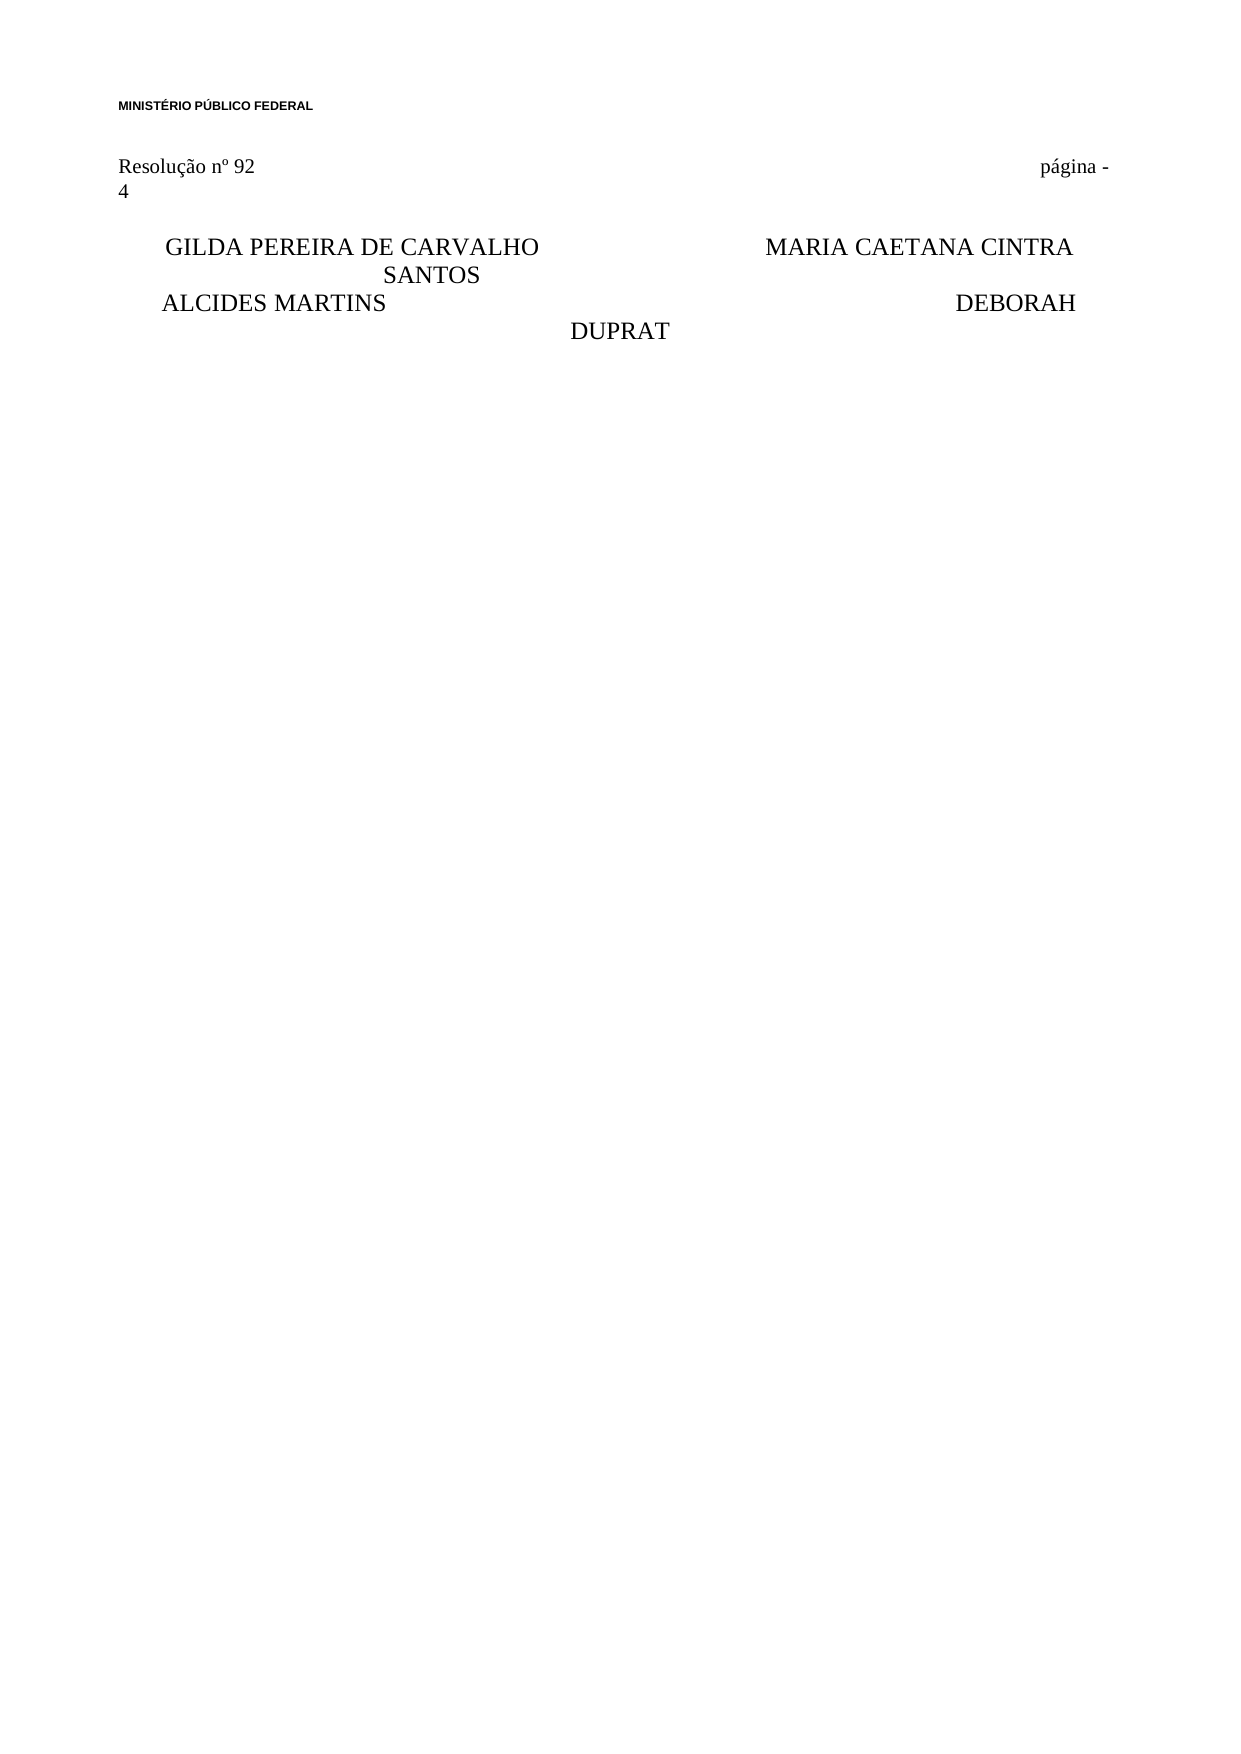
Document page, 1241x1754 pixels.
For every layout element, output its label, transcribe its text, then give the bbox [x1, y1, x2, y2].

text GILDA PEREIRA DE CARVALHO MARIA CAETANA CINTRA SANTOS [118, 233, 1122, 289]
text ALCIDES MARTINS DEBORAH DUPRAT [118, 289, 1122, 345]
